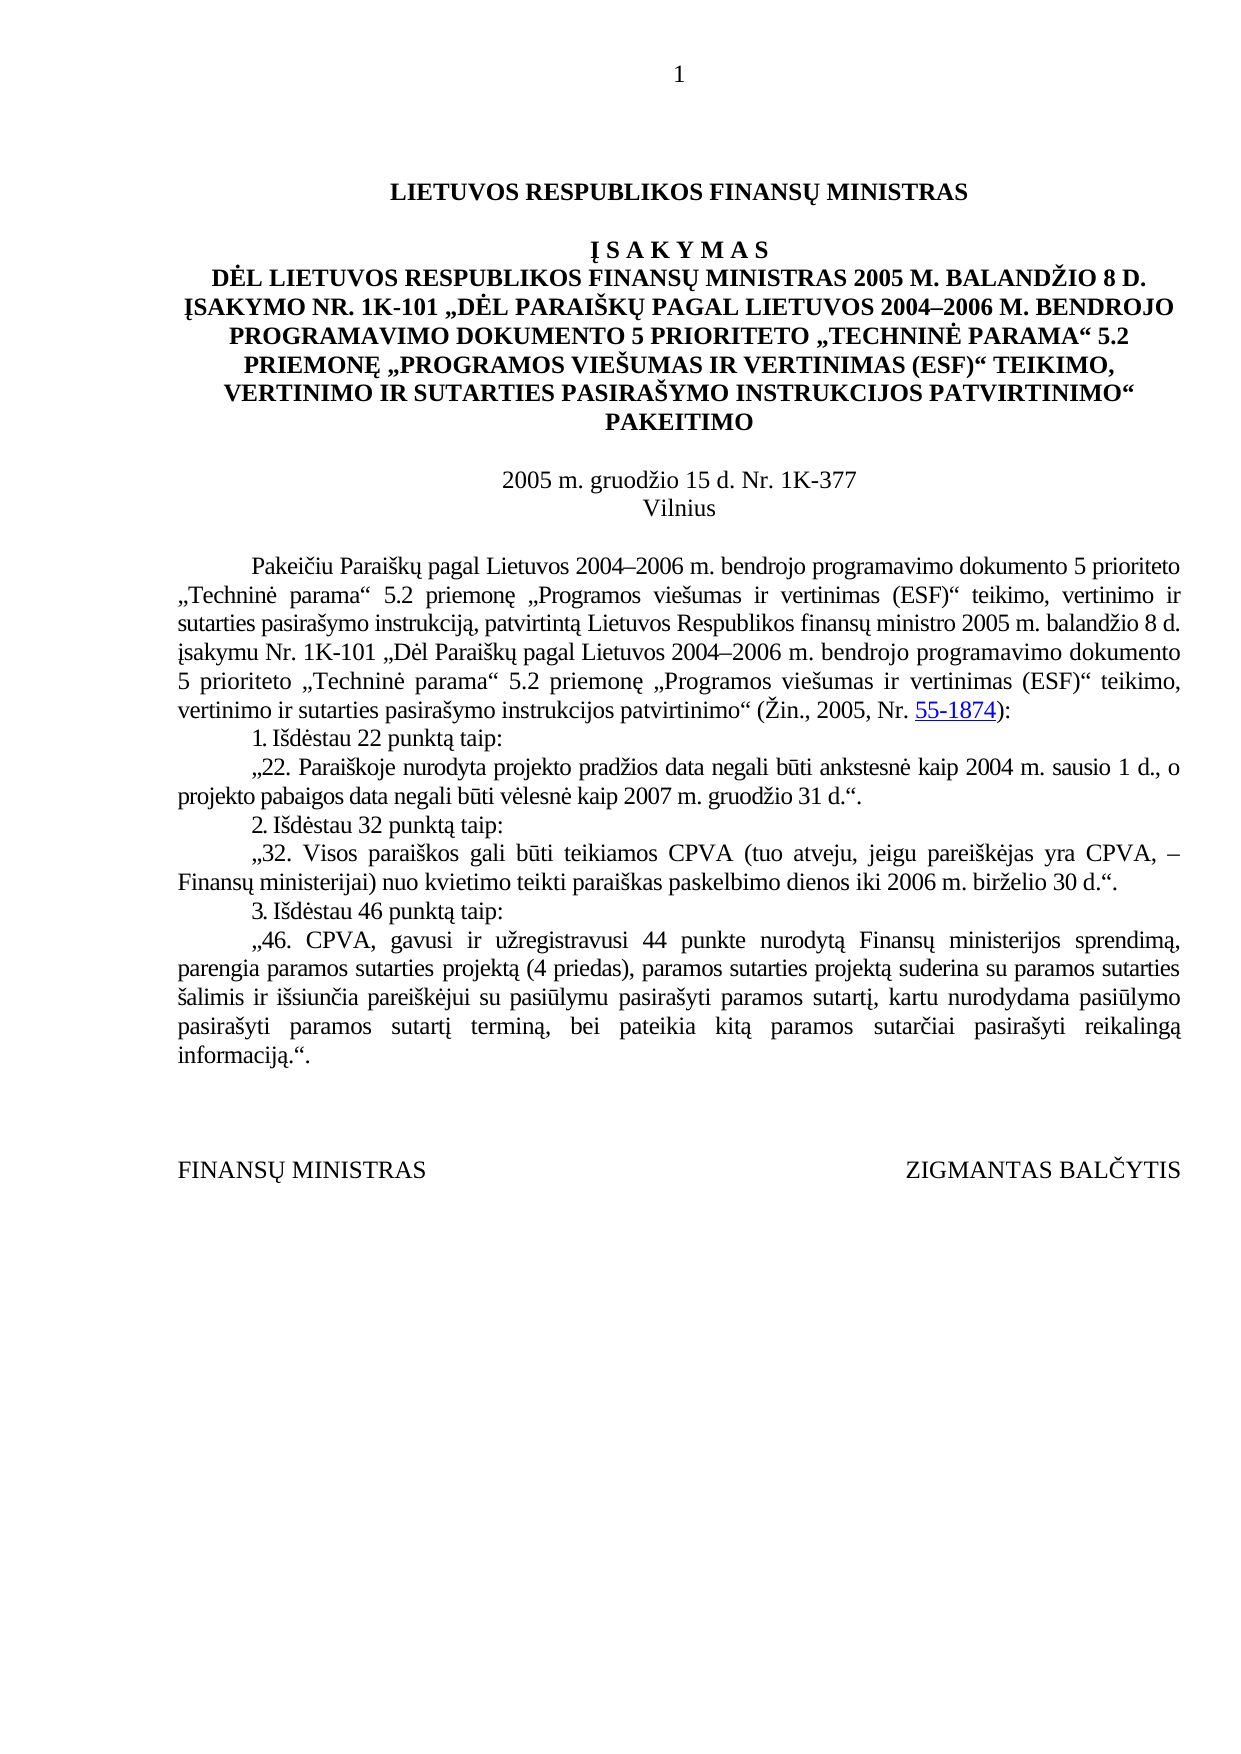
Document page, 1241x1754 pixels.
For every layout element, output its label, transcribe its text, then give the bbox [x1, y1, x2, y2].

text Pakeičiu Paraiškų pagal Lietuvos 2004–2006 m. bendrojo programavimo dokumento 5 prioriteto „Techninė parama“ 5.2 priemonę „Programos viešumas ir vertinimas (ESF)“ teikimo, vertinimo ir sutarties pasirašymo instrukciją, patvirtintą Lietuvos Respublikos finansų ministro 2005 m. balandžio 8 d. įsakymu Nr. 1K-101 „Dėl Paraiškų pagal Lietuvos 2004–2006 m. bendrojo programavimo dokumento 5 prioriteto „Techninė parama“ 5.2 priemonę „Programos viešumas ir vertinimas (ESF)“ teikimo, vertinimo ir sutarties pasirašymo instrukcijos patvirtinimo“ (Žin., 2005, Nr. 55-1874): [177, 551, 1181, 723]
text Vilnius [177, 493, 1181, 522]
text 1. Išdėstau 22 punktą taip: [177, 723, 1181, 752]
text LIETUVOS RESPUBLIKOS FINANSŲ MINISTRAS [177, 177, 1181, 206]
text Į S A K Y M A S [177, 235, 1181, 263]
text „46. CPVA, gavusi ir užregistravusi 44 punkte nurodytą Finansų ministerijos sprendimą, parengia paramos sutarties projektą (4 priedas), paramos sutarties projektą suderina su paramos sutarties šalimis ir išsiunčia pareiškėjui su pasiūlymu pasirašyti paramos sutartį, kartu nurodydama pasiūlymo pasirašyti paramos sutartį terminą, bei pateikia kitą paramos sutarčiai pasirašyti reikalingą informaciją.“. [177, 925, 1181, 1068]
text 2005 m. gruodžio 15 d. Nr. 1K-377 [177, 465, 1181, 493]
text 3. Išdėstau 46 punktą taip: [177, 896, 1181, 925]
text „32. Visos paraiškos gali būti teikiamos CPVA (tuo atveju, jeigu pareiškėjas yra CPVA, – Finansų ministerijai) nuo kvietimo teikti paraiškas paskelbimo dienos iki 2006 m. birželio 30 d.“. [177, 838, 1181, 896]
text „22. Paraiškoje nurodyta projekto pradžios data negali būti ankstesnė kaip 2004 m. sausio 1 d., o projekto pabaigos data negali būti vėlesnė kaip 2007 m. gruodžio 31 d.“. [177, 752, 1181, 810]
text FINANSŲ MINISTRAS ZIGMANTAS BALČYTIS [177, 1155, 1181, 1183]
text 2. Išdėstau 32 punktą taip: [177, 810, 1181, 838]
text DĖL LIETUVOS RESPUBLIKOS FINANSŲ MINISTRAS 2005 M. BALANDŽIO 8 D. ĮSAKYMO NR. 1K-101 „DĖL PARAIŠKŲ PAGAL LIETUVOS 2004–2006 M. BENDROJO PROGRAMAVIMO DOKUMENTO 5 PRIORITETO „TECHNINĖ PARAMA“ 5.2 PRIEMONĘ „PROGRAMOS VIEŠUMAS IR VERTINIMAS (ESF)“ TEIKIMO, VERTINIMO IR SUTARTIES PASIRAŠYMO INSTRUKCIJOS PATVIRTINIMO“ PAKEITIMO [177, 263, 1181, 436]
